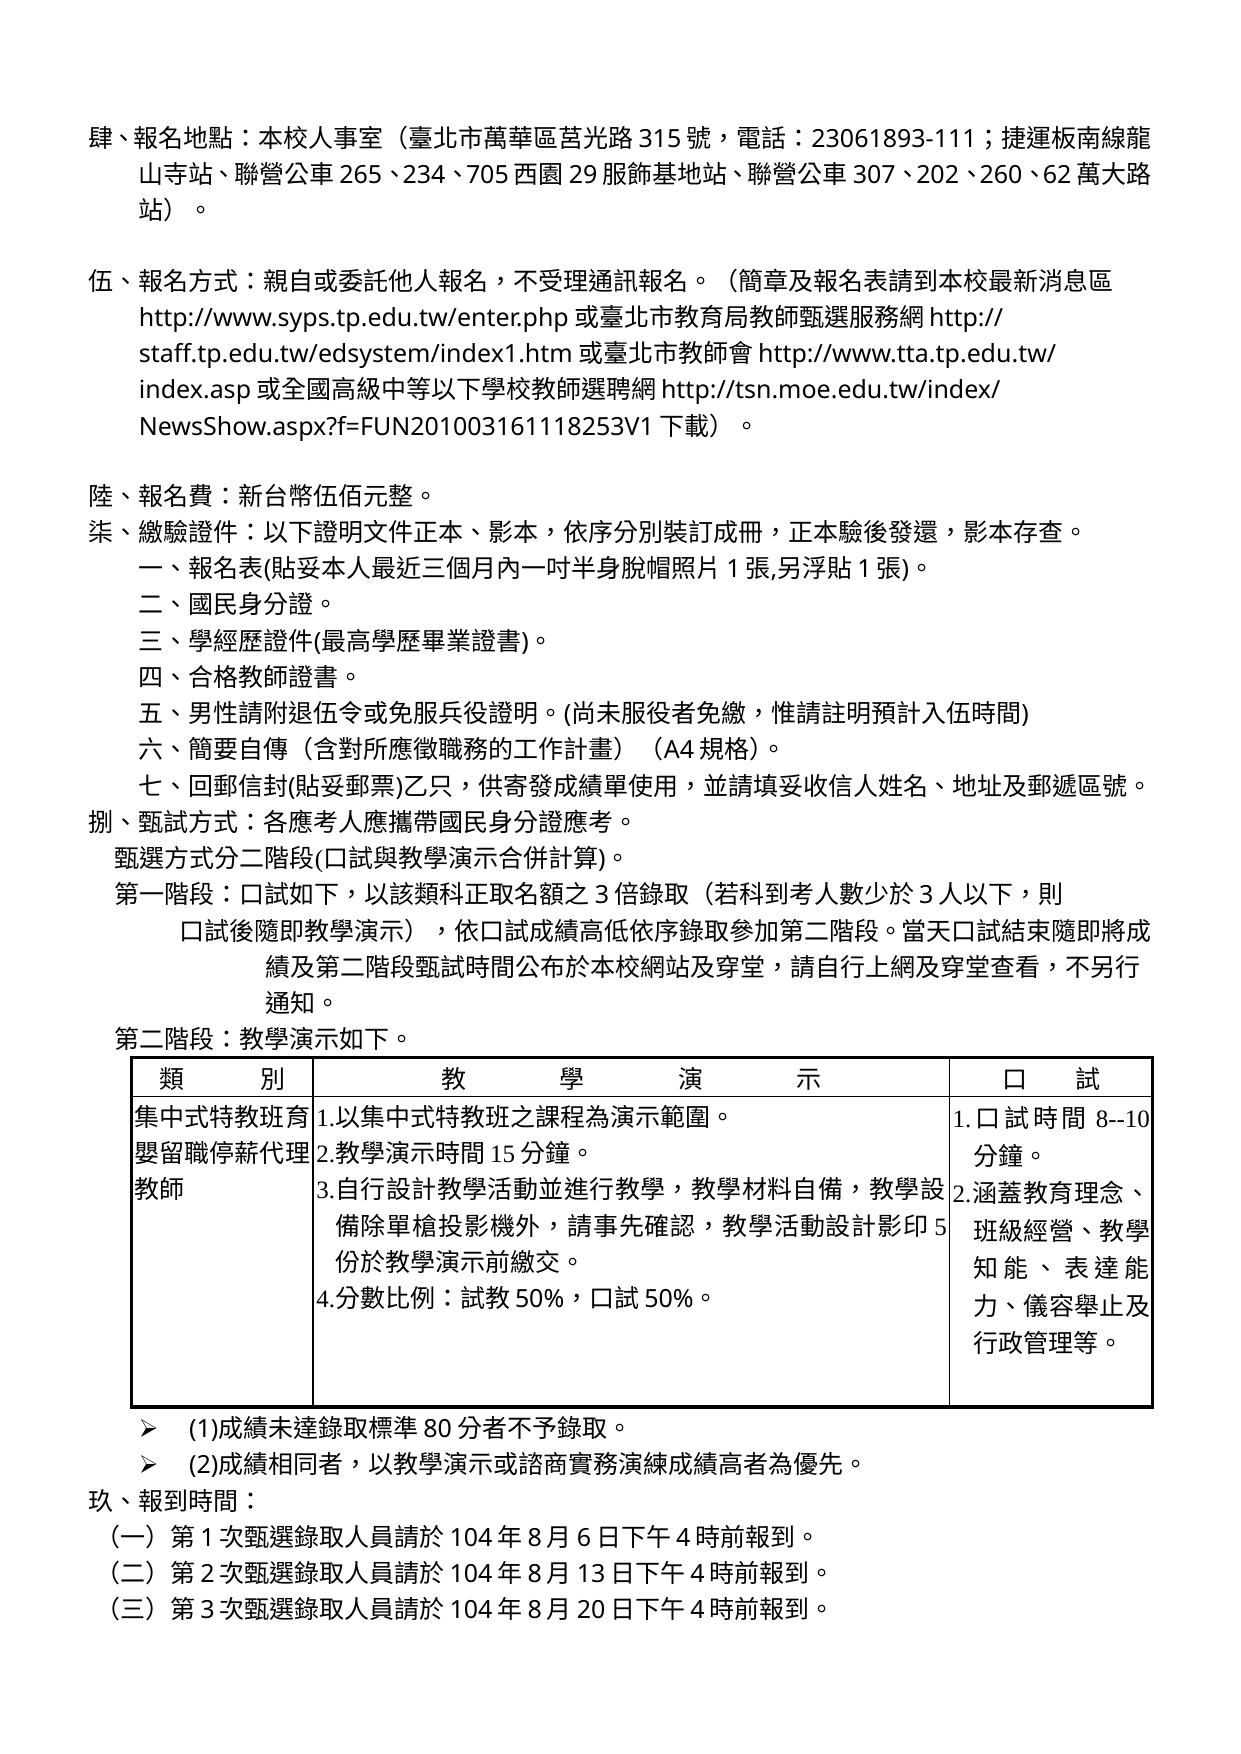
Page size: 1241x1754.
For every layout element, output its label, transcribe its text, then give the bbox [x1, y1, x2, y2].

table_header 教學演示 [314, 1059, 949, 1096]
table_cell 1.口試時間8--10分鐘。 2.涵蓋教育理念、班級經營、教學知能、表達能力、儀容舉止及行政管理等。 [950, 1097, 1151, 1405]
list (2)成績相同者，以教學演示或諮商實務演練成績高者為優先。 [139, 1445, 1152, 1481]
text （一）第1次甄選錄取人員請於104年8月6日下午4時前報到。 [89, 1517, 1152, 1553]
text 甄選方式分二階段(口試與教學演示合併計算)。 [89, 839, 1152, 875]
text 七、回郵信封(貼妥郵票)乙只，供寄發成績單使用，並請填妥收信人姓名、地址及郵遞區號。 [139, 766, 1152, 802]
list (1)成績未達錄取標準80分者不予錄取。 [139, 1409, 1152, 1445]
text 口試後隨即教學演示），依口試成績高低依序錄取參加第二階段。當天口試結束隨即將成績及第二階段甄試時間公布於本校網站及穿堂，請自行上網及穿堂查看，不另行通知。 [89, 911, 1152, 1020]
text 五、男性請附退伍令或免服兵役證明。(尚未服役者免繳，惟請註明預計入伍時間) [139, 694, 1152, 730]
text 捌、甄試方式：各應考人應攜帶國民身分證應考。 [89, 802, 1152, 839]
text 一、報名表(貼妥本人最近三個月內一吋半身脫帽照片1張,另浮貼1張)。 [139, 549, 1152, 585]
text 肆、報名地點：本校人事室（臺北市萬華區莒光路315號，電話：23061893-111；捷運板南線龍山寺站、聯營公車265、234、705西園29服飾基地站、聯營公車307、202、260、62萬大路站）。 [89, 118, 1152, 227]
text （二）第2次甄選錄取人員請於104年8月13日下午4時前報到。 [89, 1553, 1152, 1590]
text 玖、報到時間： [89, 1481, 1152, 1517]
text 第一階段：口試如下，以該類科正取名額之3倍錄取（若科到考人數少於3人以下，則 [89, 875, 1152, 911]
table_header 口試 [950, 1059, 1151, 1096]
table_cell 1.以集中式特教班之課程為演示範圍。 2.教學演示時間15分鐘。 3.自行設計教學活動並進行教學，教學材料自備，教學設備除單槍投影機外，請事先確認，教學活動設計影印5份於教學演示前繳交。 4.分數比例：試教50%，口試50%。 [314, 1097, 949, 1405]
text 四、合格教師證書。 [139, 657, 1152, 694]
text 柒、繳驗證件：以下證明文件正本、影本，依序分別裝訂成冊，正本驗後發還，影本存查。 [89, 512, 1152, 549]
text （三）第3次甄選錄取人員請於104年8月20日下午4時前報到。 [89, 1590, 1152, 1626]
text 六、簡要自傳（含對所應徵職務的工作計畫）（A4規格）。 [139, 730, 1152, 766]
text 第二階段：教學演示如下。 [89, 1020, 1152, 1056]
text 三、學經歷證件(最高學歷畢業證書)。 [139, 621, 1152, 657]
text 二、國民身分證。 [139, 585, 1152, 621]
table_header 類別 [133, 1059, 312, 1096]
table_cell 集中式特教班育嬰留職停薪代理教師 [133, 1097, 312, 1405]
text 陸、報名費：新台幣伍佰元整。 [89, 476, 1152, 512]
text 伍、報名方式：親自或委託他人報名，不受理通訊報名。（簡章及報名表請到本校最新消息區http://www.syps.tp.edu.tw/enter.php或臺北市教育局教師甄選服務網http://staff.tp.edu.tw/edsystem/index1.htm或臺北市教師會http://www.tta.tp.edu.tw/index.asp或全國高級中等以下學校教師選聘網http://tsn.moe.edu.tw/index/NewsShow.aspx?f=FUN201003161118253V1下載）。 [89, 261, 1152, 442]
